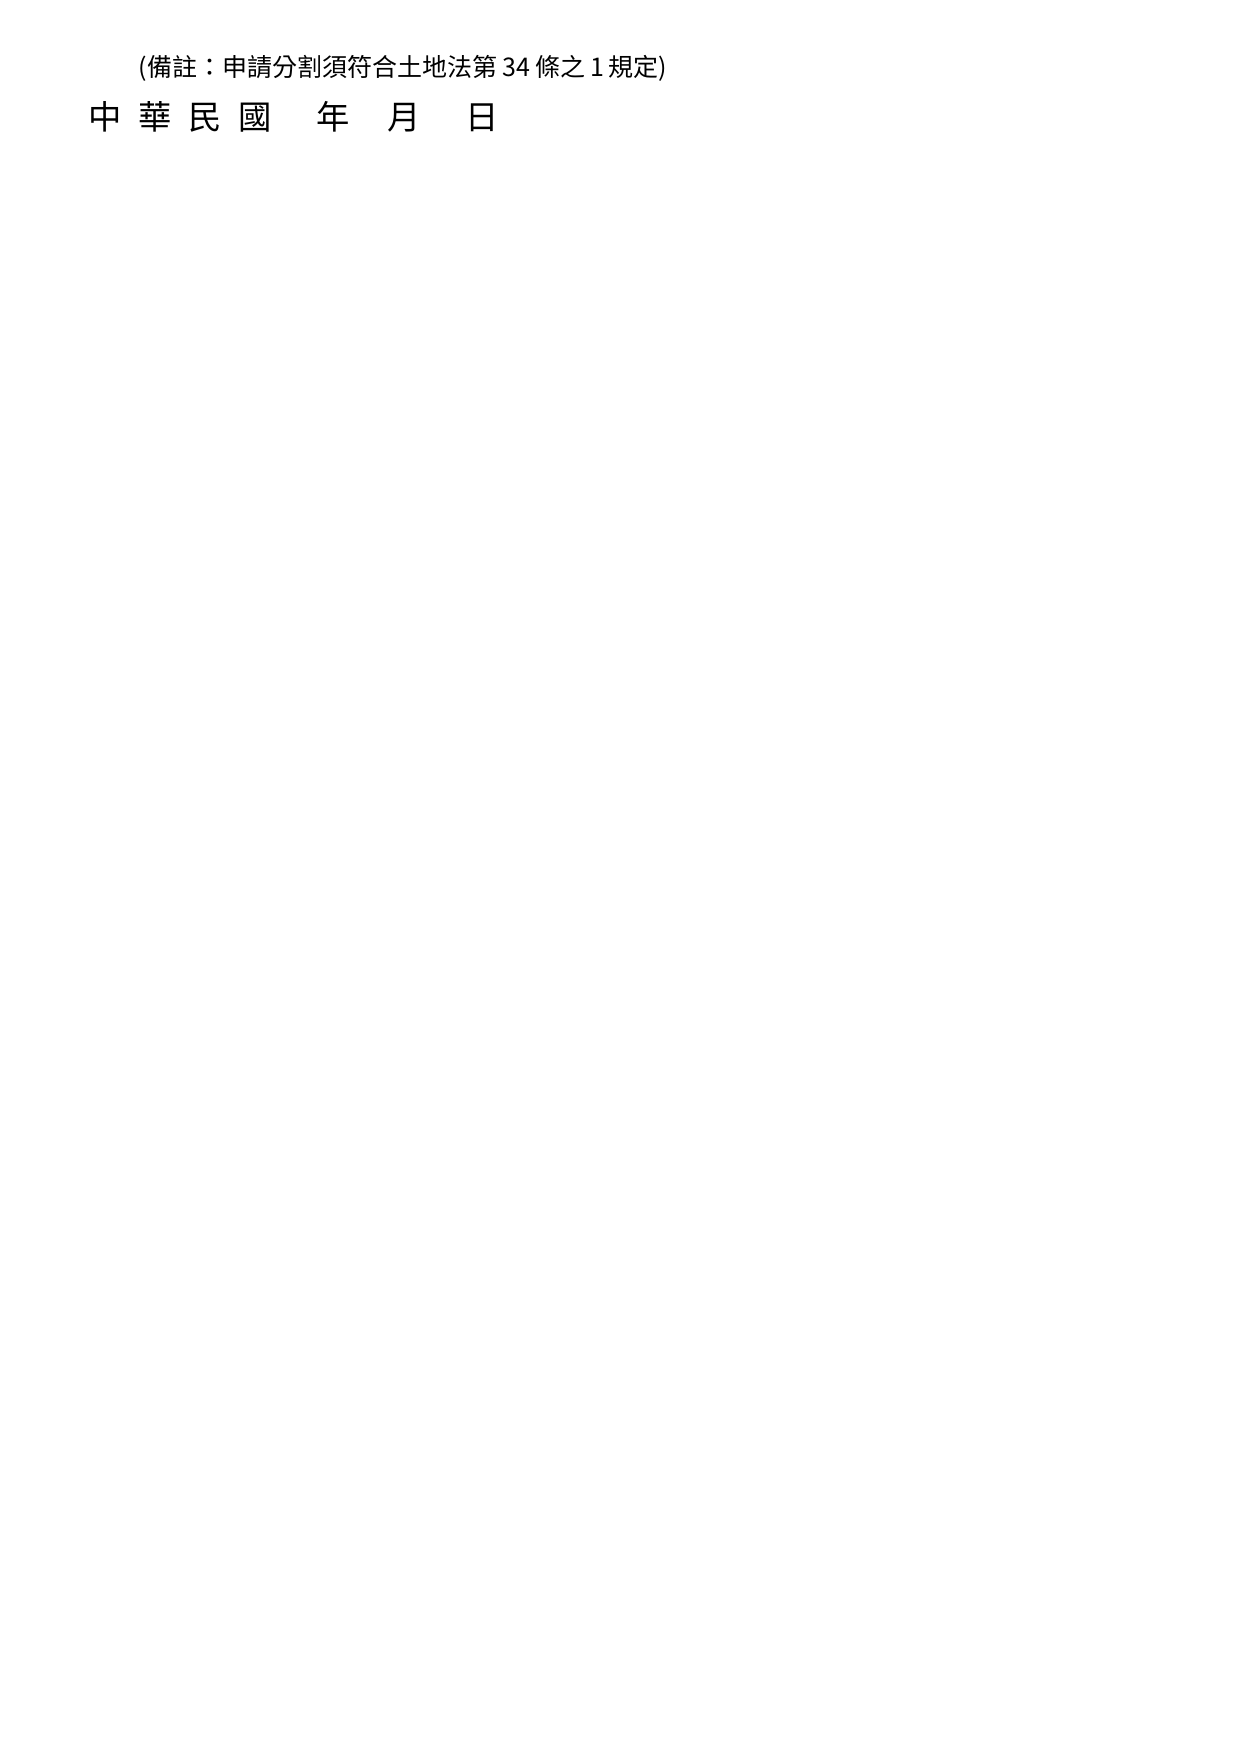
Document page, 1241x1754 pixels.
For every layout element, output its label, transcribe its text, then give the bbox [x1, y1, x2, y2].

text (備註：申請分割須符合土地法第34條之1規定) [139, 47, 1152, 83]
text 中 華 民 國 年 月 日 [89, 107, 1152, 135]
